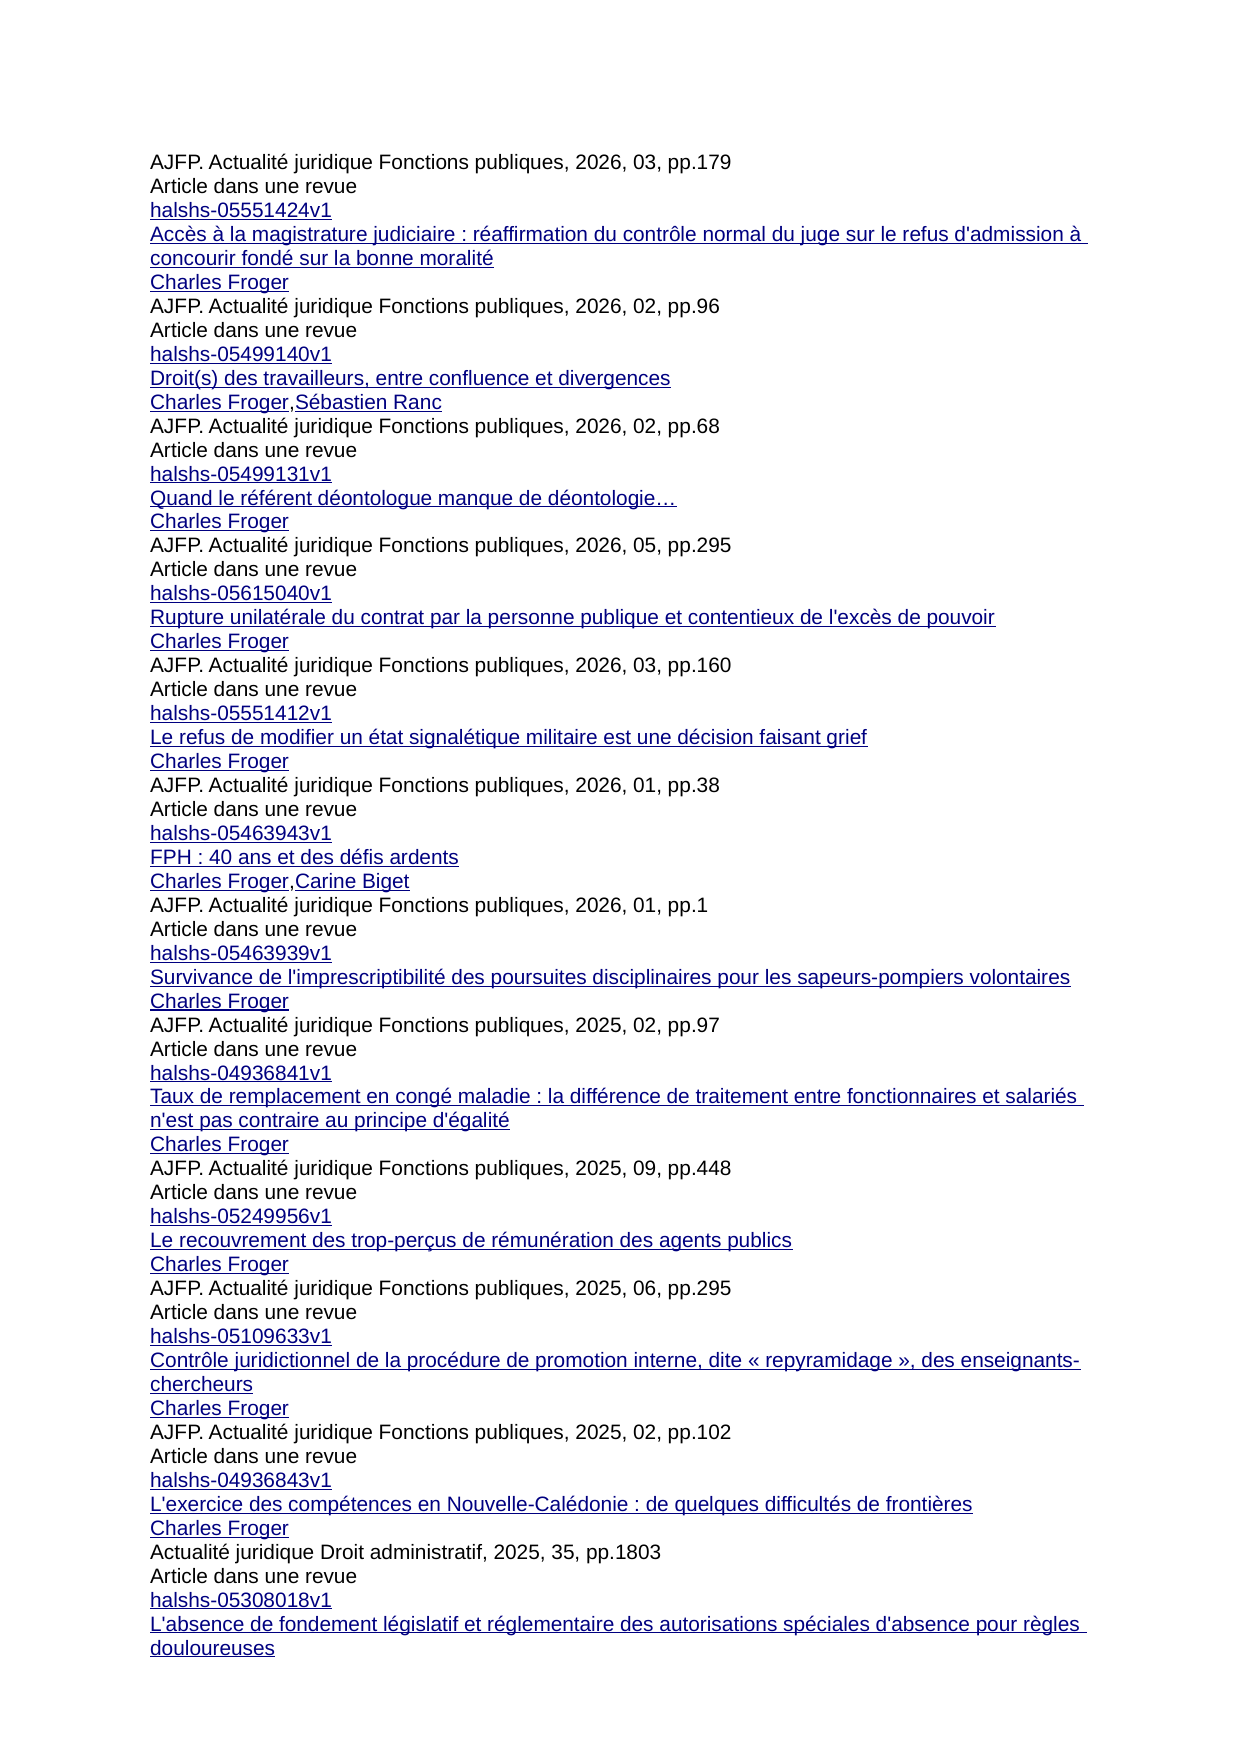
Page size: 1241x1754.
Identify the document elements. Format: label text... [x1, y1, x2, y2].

table_cell Rupture unilatérale du contrat par la personne publique et contentieux de l'excès de pouvoir Charles Froger AJFP. Actualité juridique Fonctions publiques, 2026, 03, pp.160 Article dans une revue halshs-05551412v1 [150, 605, 1090, 725]
table_cell AJFP. Actualité juridique Fonctions publiques, 2026, 03, pp.179 Article dans une revue halshs-05551424v1 [150, 150, 1090, 222]
table_cell FPH : 40 ans et des défis ardents Charles Froger,Carine Biget AJFP. Actualité juridique Fonctions publiques, 2026, 01, pp.1 Article dans une revue halshs-05463939v1 [150, 845, 1090, 964]
table_cell L'absence de fondement législatif et réglementaire des autorisations spéciales d'absence pour règles douloureuses [150, 1611, 1090, 1659]
table_cell Accès à la magistrature judiciaire : réaffirmation du contrôle normal du juge sur le refus d'admission à concourir fondé sur la bonne moralité Charles Froger AJFP. Actualité juridique Fonctions publiques, 2026, 02, pp.96 Article dans une revue halshs-05499140v1 [150, 222, 1090, 366]
table_cell Droit(s) des travailleurs, entre confluence et divergences Charles Froger,Sébastien Ranc AJFP. Actualité juridique Fonctions publiques, 2026, 02, pp.68 Article dans une revue halshs-05499131v1 [150, 366, 1090, 485]
table_cell Survivance de l'imprescriptibilité des poursuites disciplinaires pour les sapeurs-pompiers volontaires Charles Froger AJFP. Actualité juridique Fonctions publiques, 2025, 02, pp.97 Article dans une revue halshs-04936841v1 [150, 965, 1090, 1084]
table_cell Contrôle juridictionnel de la procédure de promotion interne, dite « repyramidage », des enseignants-chercheurs Charles Froger AJFP. Actualité juridique Fonctions publiques, 2025, 02, pp.102 Article dans une revue halshs-04936843v1 [150, 1348, 1090, 1492]
table_cell Taux de remplacement en congé maladie : la différence de traitement entre fonctionnaires et salariés n'est pas contraire au principe d'égalité Charles Froger AJFP. Actualité juridique Fonctions publiques, 2025, 09, pp.448 Article dans une revue halshs-05249956v1 [150, 1084, 1090, 1228]
table_cell Le recouvrement des trop-perçus de rémunération des agents publics Charles Froger AJFP. Actualité juridique Fonctions publiques, 2025, 06, pp.295 Article dans une revue halshs-05109633v1 [150, 1228, 1090, 1348]
table_cell Le refus de modifier un état signalétique militaire est une décision faisant grief Charles Froger AJFP. Actualité juridique Fonctions publiques, 2026, 01, pp.38 Article dans une revue halshs-05463943v1 [150, 725, 1090, 845]
table_cell L'exercice des compétences en Nouvelle-Calédonie : de quelques difficultés de frontières Charles Froger Actualité juridique Droit administratif, 2025, 35, pp.1803 Article dans une revue halshs-05308018v1 [150, 1492, 1090, 1611]
table_cell Quand le référent déontologue manque de déontologie… Charles Froger AJFP. Actualité juridique Fonctions publiques, 2026, 05, pp.295 Article dans une revue halshs-05615040v1 [150, 485, 1090, 605]
